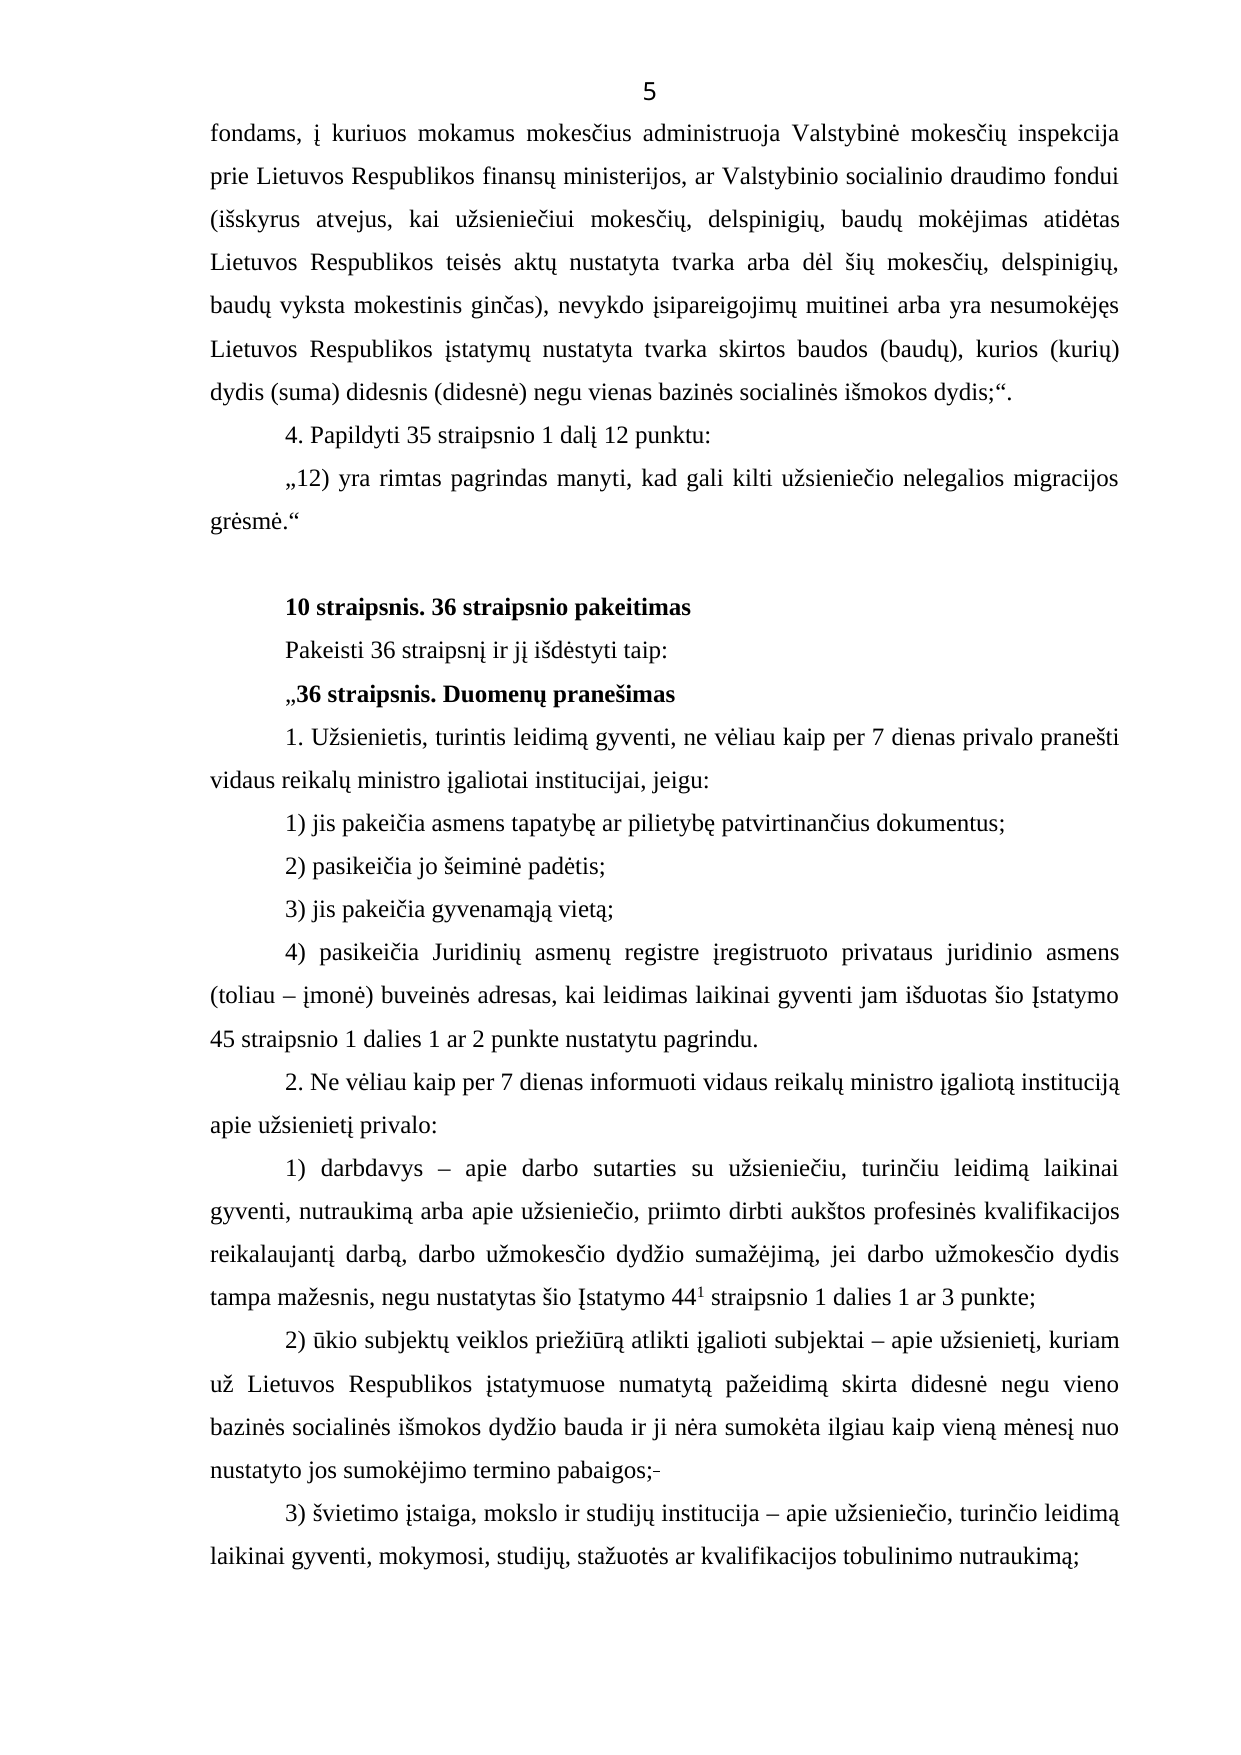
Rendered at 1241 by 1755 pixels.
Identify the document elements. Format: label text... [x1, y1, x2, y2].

text 1) jis pakeičia asmens tapatybę ar pilietybę patvirtinančius dokumentus; [210, 808, 1120, 837]
text fondams, į kuriuos mokamus mokesčius administruoja Valstybinė mokesčių inspekcija prie Lietuvos Respublikos finansų ministerijos, ar Valstybinio socialinio draudimo fondui (išskyrus atvejus, kai užsieniečiui mokesčių, delspinigių, baudų mokėjimas atidėtas Lietuvos Respublikos teisės aktų nustatyta tvarka arba dėl šių mokesčių, delspinigių, baudų vyksta mokestinis ginčas), nevykdo įsipareigojimų muitinei arba yra nesumokėjęs Lietuvos Respublikos įstatymų nustatyta tvarka skirtos baudos (baudų), kurios (kurių) dydis (suma) didesnis (didesnė) negu vienas bazinės socialinės išmokos dydis;“. [210, 118, 1120, 406]
text 2) ūkio subjektų veiklos priežiūrą atlikti įgalioti subjektai – apie užsienietį, kuriam už Lietuvos Respublikos įstatymuose numatytą pažeidimą skirta didesnė negu vieno bazinės socialinės išmokos dydžio bauda ir ji nėra sumokėta ilgiau kaip vieną mėnesį nuo nustatyto jos sumokėjimo termino pabaigos; [210, 1326, 1120, 1484]
text 3) švietimo įstaiga, mokslo ir studijų institucija – apie užsieniečio, turinčio leidimą laikinai gyventi, mokymosi, studijų, stažuotės ar kvalifikacijos tobulinimo nutraukimą; [210, 1498, 1120, 1570]
text „36 straipsnis. Duomenų pranešimas [210, 679, 1120, 707]
text 2) pasikeičia jo šeiminė padėtis; [210, 851, 1120, 880]
text 10 straipsnis. 36 straipsnio pakeitimas [210, 592, 1120, 621]
text 4. Papildyti 35 straipsnio 1 dalį 12 punktu: [210, 420, 1120, 449]
text Pakeisti 36 straipsnį ir jį išdėstyti taip: [210, 636, 1120, 664]
text 4) pasikeičia Juridinių asmenų registre įregistruoto privataus juridinio asmens (toliau – įmonė) buveinės adresas, kai leidimas laikinai gyventi jam išduotas šio Įstatymo 45 straipsnio 1 dalies 1 ar 2 punkte nustatytu pagrindu. [210, 937, 1120, 1052]
text 2. Ne vėliau kaip per 7 dienas informuoti vidaus reikalų ministro įgaliotą instituciją apie užsienietį privalo: [210, 1067, 1120, 1139]
text „12) yra rimtas pagrindas manyti, kad gali kilti užsieniečio nelegalios migracijos grėsmė.“ [210, 463, 1120, 535]
text 3) jis pakeičia gyvenamąją vietą; [210, 894, 1120, 923]
text 1) darbdavys – apie darbo sutarties su užsieniečiu, turinčiu leidimą laikinai gyventi, nutraukimą arba apie užsieniečio, priimto dirbti aukštos profesinės kvalifikacijos reikalaujantį darbą, darbo užmokesčio dydžio sumažėjimą, jei darbo užmokesčio dydis tampa mažesnis, negu nustatytas šio Įstatymo 441 straipsnio 1 dalies 1 ar 3 punkte; [210, 1153, 1120, 1311]
text 1. Užsienietis, turintis leidimą gyventi, ne vėliau kaip per 7 dienas privalo pranešti vidaus reikalų ministro įgaliotai institucijai, jeigu: [210, 722, 1120, 794]
